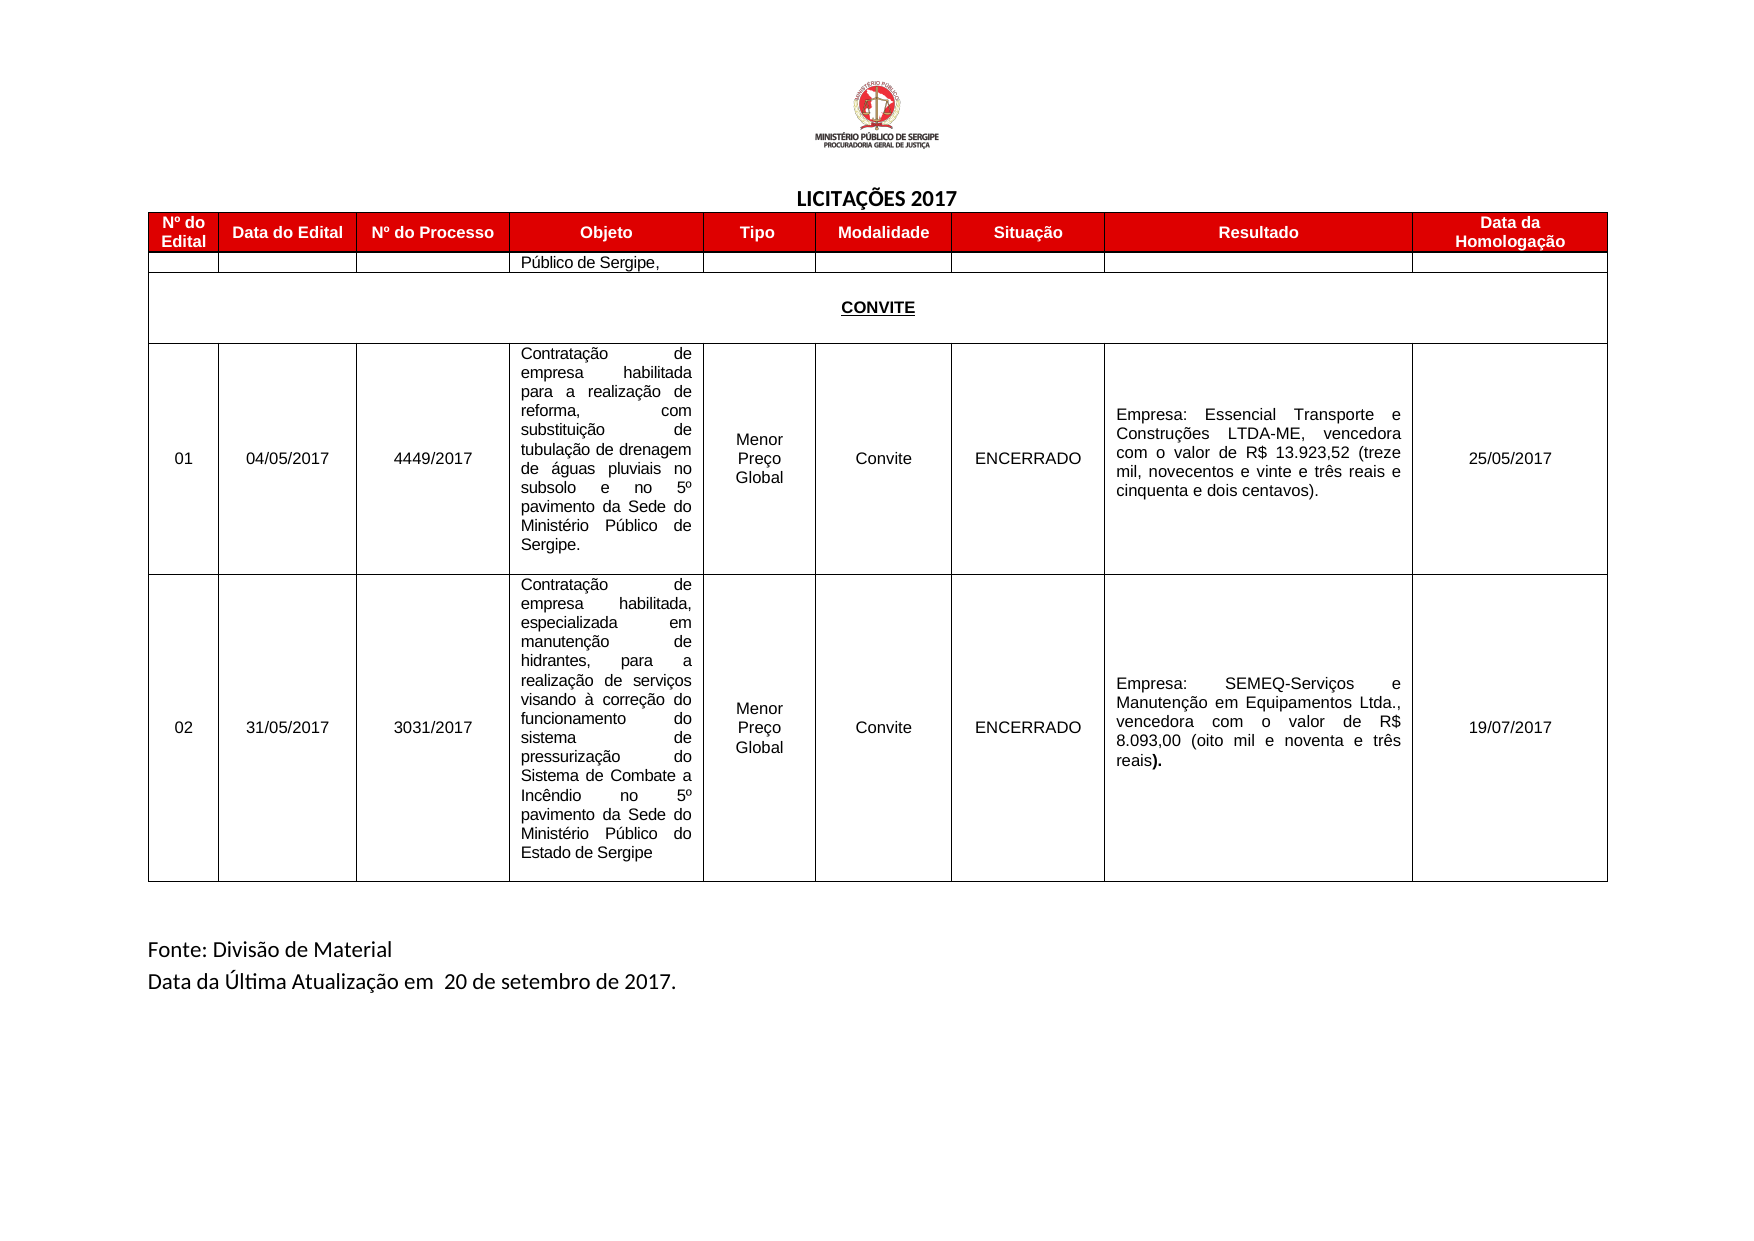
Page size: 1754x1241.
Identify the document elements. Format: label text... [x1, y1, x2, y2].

table_cell 4449/2017 [357, 344, 509, 573]
table_cell Convite [816, 344, 951, 573]
table_cell Empresa: Essencial Transporte e Construções LTDA-ME, vencedora com o valor de R$ 13.923,52 (treze mil, novecentos e vinte e três reais e cinquenta e dois centavos). [1105, 344, 1412, 573]
table_header Data da Homologação [1413, 213, 1607, 251]
table_cell [1413, 253, 1607, 272]
table_cell [357, 253, 509, 272]
table_cell Menor Preço Global [704, 575, 815, 881]
table_cell Contratação de empresa habilitada, especializada em manutenção de hidrantes, para a realização de serviços visando à correção do funcionamento do sistema de pressurização do Sistema de Combate a Incêndio no 5º pavimento da Sede do Ministério Público do Estado de Sergipe [510, 575, 703, 881]
table_cell 02 [149, 575, 218, 881]
table_cell 31/05/2017 [219, 575, 356, 881]
table_cell 19/07/2017 [1413, 575, 1607, 881]
table_cell 25/05/2017 [1413, 344, 1607, 573]
table_cell [149, 253, 218, 272]
table_cell Menor Preço Global [704, 344, 815, 573]
table_cell 01 [149, 344, 218, 573]
table_cell 3031/2017 [357, 575, 509, 881]
table_cell [816, 253, 951, 272]
table_cell Contratação de empresa habilitada para a realização de reforma, com substituição de tubulação de drenagem de águas pluviais no subsolo e no 5º pavimento da Sede do Ministério Público de Sergipe. [510, 344, 703, 573]
table_header Resultado [1105, 213, 1412, 251]
table_header Tipo [704, 213, 815, 251]
picture [815, 81, 939, 149]
table_cell Convite [816, 575, 951, 881]
table_header Nº do Edital [149, 213, 218, 251]
table_cell ENCERRADO [952, 575, 1104, 881]
table_cell [219, 253, 356, 272]
text Fonte: Divisão de Material Data da Última Atualização em 20 de setembro de 2017. [148, 935, 1606, 996]
table_cell [704, 253, 815, 272]
table_cell Público de Sergipe, [510, 253, 703, 272]
table_cell [1105, 253, 1412, 272]
table_cell 04/05/2017 [219, 344, 356, 573]
table_header Nº do Processo [357, 213, 509, 251]
table_header Data do Edital [219, 213, 356, 251]
table_cell [952, 253, 1104, 272]
table_cell Empresa: SEMEQ-Serviços e Manutenção em Equipamentos Ltda., vencedora com o valor de R$ 8.093,00 (oito mil e noventa e três reais). [1105, 575, 1412, 881]
table_header Modalidade [816, 213, 951, 251]
table_cell CONVITE [149, 273, 1607, 342]
table_cell ENCERRADO [952, 344, 1104, 573]
table_header Objeto [510, 213, 703, 251]
table_header Situação [952, 213, 1104, 251]
